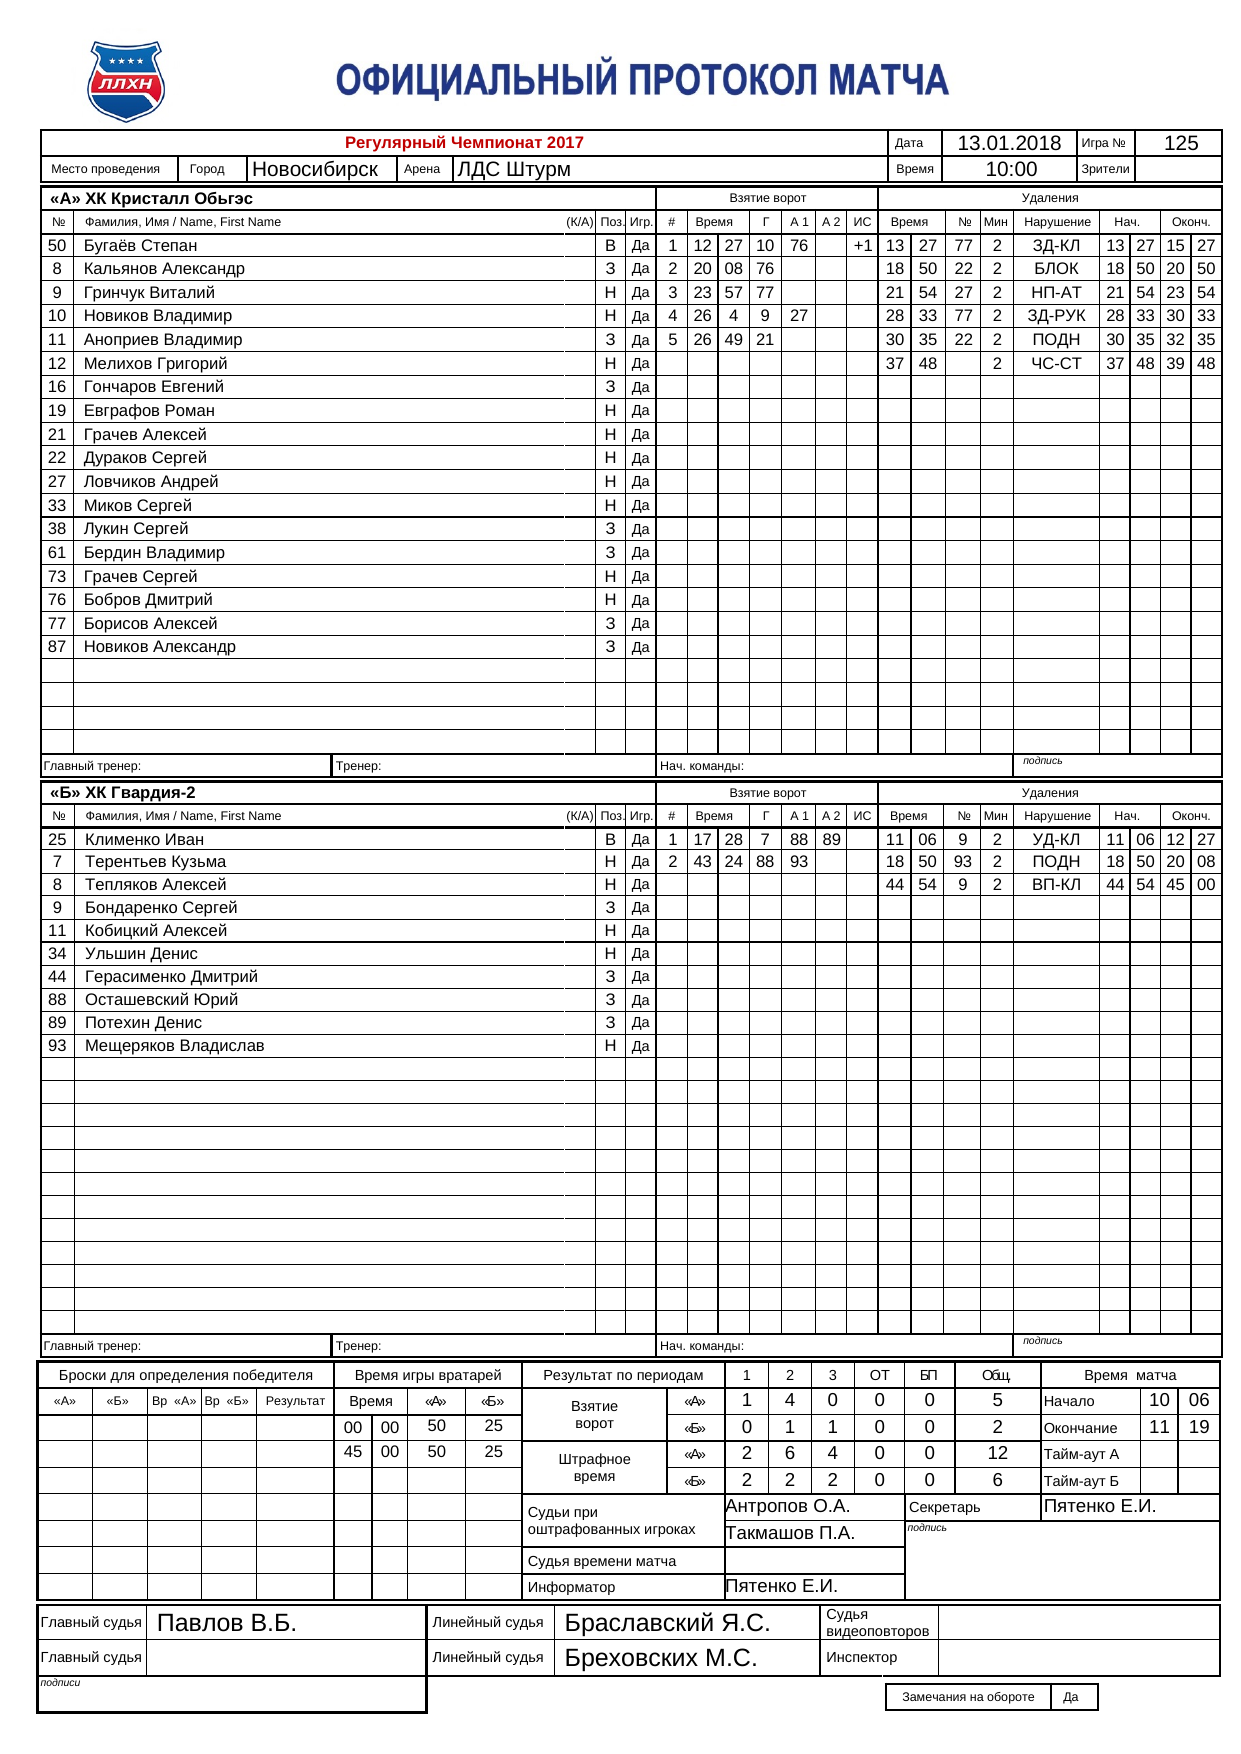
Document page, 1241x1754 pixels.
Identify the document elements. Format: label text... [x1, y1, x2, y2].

table_cell [981, 1265, 1013, 1287]
table_cell [750, 588, 781, 611]
table_cell [626, 730, 655, 753]
table_header Замечания на обороте [887, 1685, 1050, 1709]
table_cell Да [626, 896, 655, 918]
table_cell [912, 541, 945, 564]
table_cell Да [626, 328, 655, 351]
table_header Регулярный Чемпионат 2017 [42, 131, 887, 155]
table_cell [1161, 989, 1190, 1011]
table_cell [912, 1012, 943, 1033]
table_cell 76 [42, 588, 73, 611]
table_cell Да [626, 636, 655, 658]
table_cell 2 [769, 1468, 811, 1493]
table_cell [1100, 1265, 1129, 1287]
table_cell Оконч. [1161, 805, 1221, 826]
table_cell 2 [726, 1442, 768, 1467]
table_cell [1100, 707, 1129, 729]
table_cell 4 [719, 305, 749, 327]
table_cell [626, 1104, 655, 1126]
table_cell [879, 1173, 910, 1195]
table_cell 45 [335, 1441, 371, 1467]
table_cell [565, 683, 595, 706]
table_cell [1100, 423, 1129, 445]
table_cell [946, 636, 980, 658]
table_header Игра № [1078, 131, 1134, 155]
table_cell [847, 874, 877, 895]
table_cell [335, 1494, 371, 1520]
table_cell [912, 565, 945, 587]
table_cell [946, 446, 980, 469]
table_cell [42, 1311, 74, 1333]
table_cell 3 [657, 281, 687, 303]
table_cell [565, 920, 595, 941]
table_cell [657, 494, 687, 516]
table_header Удаления [879, 783, 1221, 803]
table_cell [719, 1311, 749, 1333]
table_header Время матча [1042, 1363, 1219, 1387]
table_cell [1014, 1058, 1099, 1079]
table_cell [626, 1288, 655, 1310]
table_cell 50 [1131, 257, 1160, 280]
table_cell [75, 1173, 564, 1195]
table_cell [1014, 1012, 1099, 1033]
table_cell [981, 1035, 1013, 1057]
table_cell [93, 1468, 147, 1493]
table_cell [202, 1494, 256, 1520]
table_cell [657, 1150, 687, 1172]
table_cell [847, 588, 877, 611]
table_cell Н [596, 565, 625, 587]
table_cell Игр. [626, 805, 655, 826]
table_cell [782, 1012, 815, 1033]
table_cell [1161, 470, 1190, 493]
table_cell [1192, 612, 1221, 634]
table_cell ЛДС Штурм [454, 157, 887, 181]
table_cell [816, 376, 846, 398]
table_cell [719, 376, 749, 398]
table_cell [750, 1081, 781, 1103]
table_cell [981, 1012, 1013, 1033]
table_cell [42, 683, 73, 706]
table_cell З [596, 257, 625, 280]
table_cell [688, 470, 717, 493]
table_cell [1192, 1265, 1221, 1287]
table_cell [782, 707, 815, 729]
table_cell [879, 989, 910, 1011]
table_cell [981, 896, 1013, 918]
table_cell [816, 1127, 846, 1149]
table_cell Зрители [1078, 157, 1134, 181]
table_cell Н [596, 920, 625, 941]
table_cell 8 [42, 874, 74, 895]
table_cell [879, 1012, 910, 1033]
table_cell [847, 966, 877, 987]
table_cell [42, 659, 73, 682]
table_cell Тайм-аут А [1042, 1441, 1140, 1467]
table_cell [1014, 1265, 1099, 1287]
table_cell Поз. [596, 211, 625, 233]
table_cell 38 [42, 518, 73, 540]
table_cell [257, 1547, 333, 1573]
table_cell 2 [981, 257, 1013, 280]
picture [5, 28, 1179, 129]
table_cell [750, 943, 781, 964]
table_cell [847, 352, 877, 374]
table_cell [1131, 565, 1160, 587]
table_cell Да [626, 989, 655, 1011]
table_cell [1192, 423, 1221, 445]
table_cell [719, 1058, 749, 1079]
table_cell [847, 1058, 877, 1079]
table_cell Пятенко Е.И. [1042, 1495, 1219, 1520]
table_cell [719, 874, 749, 895]
table_cell 0 [855, 1415, 904, 1440]
table_cell 9 [42, 281, 73, 303]
table_cell [688, 1150, 717, 1172]
table_cell [688, 730, 717, 753]
table_cell 49 [719, 328, 749, 351]
table_cell [1014, 1104, 1099, 1126]
table_cell [719, 1012, 749, 1033]
table_cell 5 [956, 1389, 1040, 1413]
table_cell [1192, 659, 1221, 682]
table_cell [688, 1288, 717, 1310]
table_cell [1192, 1081, 1221, 1103]
table_cell [1100, 1288, 1129, 1310]
table_cell [1099, 1682, 1220, 1711]
table_cell [879, 423, 910, 445]
table_cell [719, 659, 749, 682]
table_cell [879, 966, 910, 987]
table_cell [981, 1058, 1013, 1079]
table_cell [750, 730, 781, 753]
table_cell [42, 1081, 74, 1103]
table_cell Терентьев Кузьма [75, 850, 564, 872]
table_cell 27 [1192, 829, 1221, 849]
table_cell [1192, 1127, 1221, 1149]
table_cell [42, 707, 73, 729]
table_cell [657, 1288, 687, 1310]
table_cell [750, 352, 781, 374]
table_cell [565, 1219, 595, 1241]
table_cell [1161, 707, 1190, 729]
table_cell [944, 1196, 980, 1218]
table_cell [750, 1012, 781, 1033]
table_cell 11 [42, 920, 74, 941]
table_cell [466, 1521, 521, 1546]
table_cell [750, 1311, 781, 1333]
table_cell 76 [782, 235, 815, 256]
table_cell 88 [42, 989, 74, 1011]
table_cell [93, 1441, 147, 1467]
table_cell [657, 683, 687, 706]
table_cell «Б » [466, 1389, 521, 1413]
table_cell [750, 896, 781, 918]
table_cell [148, 1521, 201, 1546]
table_cell [879, 1058, 910, 1079]
table_cell [565, 376, 595, 398]
table_cell 28 [1100, 305, 1129, 327]
table_cell [39, 1468, 92, 1493]
table_cell Нарушение [1014, 805, 1099, 826]
table_cell [1131, 920, 1160, 941]
table_cell [981, 518, 1013, 540]
table_cell [202, 1441, 256, 1467]
table_cell [1161, 612, 1190, 634]
table_cell [750, 1035, 781, 1057]
table_cell 2 [981, 305, 1013, 327]
table_cell [565, 1127, 595, 1149]
table_cell 35 [912, 328, 945, 351]
table_cell [75, 1311, 564, 1333]
table_cell 0 [855, 1442, 904, 1467]
table_cell [946, 612, 980, 634]
table_cell [688, 943, 717, 964]
table_cell [565, 1288, 595, 1310]
table_cell [1192, 1104, 1221, 1126]
table_cell Мин [981, 805, 1013, 826]
table_cell 24 [719, 850, 749, 872]
table_cell подписи [39, 1677, 425, 1711]
table_cell [946, 730, 980, 753]
table_cell [883, 1677, 1220, 1681]
table_cell [782, 470, 815, 493]
table_cell [1100, 470, 1129, 493]
table_cell [816, 1173, 846, 1195]
table_cell [565, 636, 595, 658]
table_cell [879, 683, 910, 706]
table_cell [912, 636, 945, 658]
table_cell [782, 1173, 815, 1195]
table_cell 6 [956, 1468, 1040, 1493]
table_cell подпись [1014, 755, 1221, 776]
table_cell Дураков Сергей [74, 446, 564, 469]
table_cell Вр «А» [148, 1389, 201, 1413]
table_cell [1100, 966, 1129, 987]
table_cell [202, 1521, 256, 1546]
table_cell [1192, 1012, 1221, 1033]
table_cell [750, 683, 781, 706]
table_cell Н [596, 399, 625, 422]
table_cell [847, 683, 877, 706]
table_cell Тренер: [333, 1335, 655, 1356]
table_cell 00 [373, 1441, 407, 1467]
table_cell [1014, 707, 1099, 729]
table_cell [335, 1468, 371, 1493]
table_cell [1014, 541, 1099, 564]
table_cell [879, 707, 910, 729]
table_cell 15 [1161, 235, 1190, 256]
table_cell [879, 446, 910, 469]
table_cell [719, 989, 749, 1011]
table_cell [879, 1311, 910, 1333]
table_cell ЗД-РУК [1014, 305, 1099, 327]
table_cell Да [626, 920, 655, 941]
table_cell 0 [855, 1389, 904, 1413]
table_cell [879, 588, 910, 611]
table_cell [42, 1196, 74, 1218]
table_cell [981, 730, 1013, 753]
table_cell 76 [750, 257, 781, 280]
table_cell [1100, 1219, 1129, 1241]
table_cell [981, 966, 1013, 987]
table_header ОТ [855, 1363, 904, 1387]
table_cell Евграфов Роман [74, 399, 564, 422]
table_cell [565, 257, 595, 280]
table_cell [1100, 376, 1129, 398]
table_cell [1161, 1173, 1190, 1195]
table_cell [1192, 565, 1221, 587]
table_cell [750, 518, 781, 540]
table_cell [596, 659, 625, 682]
table_cell [1192, 896, 1221, 918]
table_cell # [657, 211, 687, 233]
table_cell [782, 399, 815, 422]
table_cell ПОДН [1014, 850, 1099, 872]
table_cell [719, 352, 749, 374]
table_cell 1 [726, 1389, 768, 1413]
table_cell [1014, 1081, 1099, 1103]
table_cell [688, 683, 717, 706]
table_cell 50 [1131, 850, 1160, 872]
table_cell [879, 920, 910, 941]
table_cell [1192, 376, 1221, 398]
table_header Удаления [879, 188, 1221, 209]
table_cell [565, 399, 595, 422]
table_cell [879, 541, 910, 564]
table_cell [944, 1012, 980, 1033]
table_cell [1131, 1035, 1160, 1057]
table_cell [719, 1081, 749, 1103]
table_cell 20 [1161, 850, 1190, 872]
table_cell 7 [42, 850, 74, 872]
table_cell [1192, 446, 1221, 469]
table_cell [1100, 399, 1129, 422]
table_cell [944, 896, 980, 918]
table_header «Б» ХК Гвардия-2 [42, 783, 655, 803]
table_cell [847, 328, 877, 351]
table_cell [847, 518, 877, 540]
table_cell Н [596, 281, 625, 303]
table_cell [466, 1547, 521, 1573]
table_cell [1192, 1035, 1221, 1057]
table_cell [981, 446, 1013, 469]
table_cell [847, 707, 877, 729]
table_cell 44 [42, 966, 74, 987]
table_cell НП-АТ [1014, 281, 1099, 303]
table_cell [847, 376, 877, 398]
table_cell [1161, 636, 1190, 658]
table_cell [912, 399, 945, 422]
table_cell [1161, 730, 1190, 753]
table_cell [1014, 1035, 1099, 1057]
table_cell Фамилия, Имя / Name, First Name [74, 211, 565, 233]
table_cell Бобров Дмитрий [74, 588, 564, 611]
table_cell [565, 612, 595, 634]
table_cell [719, 1104, 749, 1126]
table_cell Н [596, 470, 625, 493]
table_cell [1131, 1242, 1160, 1264]
table_cell [1014, 399, 1099, 422]
table_cell [847, 1012, 877, 1033]
table_cell [981, 423, 1013, 445]
table_cell 20 [688, 257, 717, 280]
table_cell 27 [912, 235, 945, 256]
table_cell [981, 612, 1013, 634]
table_cell Линейный судья [428, 1606, 554, 1639]
table_cell [596, 683, 625, 706]
table_cell 89 [816, 829, 846, 849]
table_cell [688, 707, 717, 729]
table_cell [75, 1104, 564, 1126]
table_cell З [596, 636, 625, 658]
table_cell Информатор [523, 1575, 724, 1599]
table_cell 12 [42, 352, 73, 374]
table_cell 9 [750, 305, 781, 327]
table_cell [657, 1173, 687, 1195]
table_cell [1192, 1058, 1221, 1079]
table_cell [657, 470, 687, 493]
table_cell ИС [847, 211, 877, 233]
table_cell [42, 1104, 74, 1126]
table_cell [1161, 659, 1190, 682]
table_cell [1131, 1288, 1160, 1310]
table_cell [847, 565, 877, 587]
table_cell Гринчук Виталий [74, 281, 564, 303]
table_cell [946, 494, 980, 516]
table_cell [75, 1196, 564, 1218]
table_cell З [596, 966, 625, 987]
table_cell [816, 494, 846, 516]
table_cell 27 [42, 470, 73, 493]
table_cell [42, 730, 73, 753]
table_cell 08 [1192, 850, 1221, 872]
table_cell [939, 1640, 1219, 1675]
table_cell [1131, 588, 1160, 611]
table_cell 33 [1131, 305, 1160, 327]
table_cell [1131, 470, 1160, 493]
table_cell [1131, 1196, 1160, 1218]
table_cell 9 [42, 896, 74, 918]
table_cell 2 [657, 257, 687, 280]
table_cell А 2 [816, 211, 846, 233]
table_cell БЛОК [1014, 257, 1099, 280]
table_cell [75, 1058, 564, 1079]
table_cell [688, 874, 717, 895]
table_cell [750, 659, 781, 682]
table_cell [1131, 896, 1160, 918]
table_cell [1131, 943, 1160, 964]
table_cell [782, 989, 815, 1011]
table_cell [981, 1288, 1013, 1310]
table_cell [596, 707, 625, 729]
table_cell Пятенко Е.И. [726, 1575, 904, 1599]
table_cell 10:00 [943, 157, 1076, 181]
table_cell [981, 399, 1013, 422]
table_cell [912, 1081, 943, 1103]
table_cell [42, 1058, 74, 1079]
table_cell [148, 1441, 201, 1467]
table_cell 27 [1192, 235, 1221, 256]
table_cell Н [596, 1035, 625, 1057]
table_cell [565, 989, 595, 1011]
table_cell [1100, 1035, 1129, 1057]
table_cell [750, 1104, 781, 1126]
table_cell 50 [42, 235, 73, 256]
table_cell [688, 1104, 717, 1126]
table_cell [657, 966, 687, 987]
table_cell 1 [769, 1415, 811, 1440]
table_cell [816, 683, 846, 706]
table_cell Бондаренко Сергей [75, 896, 564, 918]
table_cell Браславский Я.С. [555, 1606, 819, 1639]
table_cell 22 [946, 257, 980, 280]
table_cell [1014, 446, 1099, 469]
table_cell [879, 1104, 910, 1126]
table_cell [879, 1127, 910, 1149]
table_cell [565, 874, 595, 895]
table_cell Аноприев Владимир [74, 328, 564, 351]
table_cell [981, 1127, 1013, 1149]
table_cell [1131, 1058, 1160, 1079]
table_cell [596, 730, 625, 753]
table_cell [981, 494, 1013, 516]
table_cell [657, 612, 687, 634]
table_cell [1179, 1441, 1219, 1467]
table_cell [750, 989, 781, 1011]
table_cell [981, 541, 1013, 564]
table_cell [565, 1035, 595, 1057]
table_cell [565, 494, 595, 516]
table_cell [1014, 588, 1099, 611]
table_cell [626, 1265, 655, 1287]
table_cell 12 [956, 1442, 1040, 1467]
table_cell [373, 1547, 407, 1573]
table_cell 61 [42, 541, 73, 564]
table_cell [981, 1150, 1013, 1172]
table_cell [816, 966, 846, 987]
table_cell [782, 1081, 815, 1103]
table_cell [1100, 565, 1129, 587]
table_cell [1100, 1127, 1129, 1149]
table_cell 19 [1179, 1415, 1219, 1440]
table_cell [719, 541, 749, 564]
table_cell [1131, 1104, 1160, 1126]
table_cell [688, 612, 717, 634]
table_cell Нач. команды: [657, 1335, 1012, 1356]
table_cell [912, 470, 945, 493]
table_cell [719, 966, 749, 987]
table_cell [981, 1242, 1013, 1264]
table_cell [1100, 989, 1129, 1011]
table_cell 30 [1161, 305, 1190, 327]
table_cell [847, 470, 877, 493]
table_cell [1014, 659, 1099, 682]
table_cell 21 [750, 328, 781, 351]
table_cell [1100, 659, 1129, 682]
table_cell [719, 446, 749, 469]
table_cell [688, 1035, 717, 1057]
table_cell 26 [688, 305, 717, 327]
table_cell 30 [879, 328, 910, 351]
table_cell [1131, 1012, 1160, 1033]
table_cell [626, 1173, 655, 1195]
table_cell 87 [42, 636, 73, 658]
table_cell [202, 1574, 256, 1599]
table_cell [408, 1468, 465, 1493]
table_cell [75, 1242, 564, 1264]
table_cell [847, 1242, 877, 1264]
table_cell [1014, 1173, 1099, 1195]
table_cell 34 [42, 943, 74, 964]
table_cell [816, 1035, 846, 1057]
table_cell [1192, 494, 1221, 516]
table_cell [596, 1173, 625, 1195]
table_cell [847, 1127, 877, 1149]
table_cell «А» [39, 1389, 92, 1413]
table_cell [981, 683, 1013, 706]
table_cell Миков Сергей [74, 494, 564, 516]
table_cell 30 [1100, 328, 1129, 351]
table_cell [1161, 1219, 1190, 1241]
table_cell [981, 565, 1013, 587]
table_cell [688, 920, 717, 941]
table_cell [1161, 423, 1190, 445]
table_cell [879, 1150, 910, 1172]
table_cell 0 [905, 1442, 954, 1467]
table_cell [782, 1127, 815, 1149]
table_cell [565, 1311, 595, 1333]
table_cell [1192, 707, 1221, 729]
table_cell [912, 943, 943, 964]
table_header Время игры вратарей [335, 1363, 521, 1387]
table_cell [847, 1081, 877, 1103]
table_cell [1141, 1441, 1177, 1467]
table_cell 25 [466, 1441, 521, 1467]
table_cell [912, 896, 943, 918]
table_cell Фамилия, Имя / Name, First Name [75, 805, 565, 826]
table_cell № [946, 211, 980, 233]
table_cell 2 [956, 1415, 1040, 1440]
table_cell 2 [812, 1468, 854, 1493]
table_cell [1014, 494, 1099, 516]
table_cell [657, 989, 687, 1011]
table_cell 35 [1192, 328, 1221, 351]
table_cell [816, 874, 846, 895]
table_cell [816, 588, 846, 611]
table_cell Гончаров Евгений [74, 376, 564, 398]
table_cell [688, 541, 717, 564]
table_cell [565, 446, 595, 469]
table_cell Начало [1042, 1389, 1140, 1413]
table_cell [912, 1058, 943, 1079]
table_cell [75, 1265, 564, 1287]
table_cell 2 [726, 1468, 768, 1493]
table_cell [719, 1288, 749, 1310]
table_cell [688, 1265, 717, 1287]
table_cell [816, 1081, 846, 1103]
table_cell № [42, 211, 73, 233]
table_cell Да [626, 352, 655, 374]
table_cell [93, 1574, 147, 1599]
table_cell «А» [408, 1389, 465, 1413]
table_cell [688, 636, 717, 658]
table_cell [1192, 399, 1221, 422]
table_cell [626, 1219, 655, 1241]
table_cell [879, 1265, 910, 1287]
table_cell [148, 1574, 201, 1599]
table_cell [1192, 541, 1221, 564]
table_cell [816, 612, 846, 634]
table_cell Нач. [1100, 211, 1160, 233]
table_cell 22 [946, 328, 980, 351]
table_cell 2 [657, 850, 687, 872]
table_cell [719, 1150, 749, 1172]
table_cell 54 [1192, 281, 1221, 303]
table_cell [912, 494, 945, 516]
table_cell 06 [912, 829, 943, 849]
table_cell [1141, 1468, 1177, 1493]
table_cell [944, 989, 980, 1011]
table_cell [816, 305, 846, 327]
table_cell [939, 1606, 1219, 1639]
table_cell [1131, 636, 1160, 658]
table_cell Павлов В.Б. [147, 1606, 425, 1639]
table_cell Судья видеоповторов [821, 1606, 938, 1639]
table_cell [879, 494, 910, 516]
table_cell [42, 1173, 74, 1195]
table_cell [565, 588, 595, 611]
table_cell Да [626, 399, 655, 422]
table_cell [782, 281, 815, 303]
table_cell 77 [946, 235, 980, 256]
table_cell [981, 1173, 1013, 1195]
table_cell [912, 730, 945, 753]
table_cell [626, 1081, 655, 1103]
table_cell ВП-КЛ [1014, 874, 1099, 895]
table_cell 2 [981, 850, 1013, 872]
table_cell [912, 989, 943, 1011]
table_cell 00 [1192, 874, 1221, 895]
table_cell [657, 1219, 687, 1241]
table_cell [688, 1173, 717, 1195]
table_cell [847, 541, 877, 564]
table_cell [657, 518, 687, 540]
table_cell [1100, 730, 1129, 753]
table_cell [657, 1311, 687, 1333]
table_cell [719, 636, 749, 658]
table_cell Да [626, 305, 655, 327]
table_cell [626, 1311, 655, 1333]
table_cell 8 [42, 257, 73, 280]
table_cell 00 [373, 1416, 407, 1440]
table_cell 19 [42, 399, 73, 422]
table_cell Время [879, 805, 943, 826]
table_cell 73 [42, 565, 73, 587]
table_cell [719, 730, 749, 753]
table_cell [782, 257, 815, 280]
table_cell [879, 730, 910, 753]
table_cell Результат [257, 1389, 333, 1413]
table_cell [981, 1196, 1013, 1218]
table_cell Герасименко Дмитрий [75, 966, 564, 987]
table_cell [847, 829, 877, 849]
table_cell [879, 1288, 910, 1310]
table_cell З [596, 989, 625, 1011]
table_cell [257, 1416, 333, 1440]
table_cell 2 [981, 352, 1013, 374]
table_cell [657, 565, 687, 587]
table_cell [981, 1104, 1013, 1126]
table_cell [1131, 1081, 1160, 1103]
table_cell [1014, 423, 1099, 445]
table_cell [816, 850, 846, 872]
table_cell [565, 829, 595, 849]
table_cell [75, 1081, 564, 1103]
table_cell 5 [657, 328, 687, 351]
table_header Дата [889, 131, 941, 155]
table_cell Грачев Алексей [74, 423, 564, 445]
table_cell Бердин Владимир [74, 541, 564, 564]
table_cell [688, 1058, 717, 1079]
table_cell [719, 1242, 749, 1264]
table_cell [688, 1127, 717, 1149]
table_cell [912, 1265, 943, 1287]
table_cell [688, 966, 717, 987]
table_cell [816, 896, 846, 918]
table_cell [847, 1173, 877, 1195]
table_cell [466, 1468, 521, 1493]
table_cell [93, 1547, 147, 1573]
table_cell [782, 730, 815, 753]
table_cell [750, 494, 781, 516]
table_cell [1100, 943, 1129, 964]
table_cell [1131, 1127, 1160, 1149]
table_cell [750, 874, 781, 895]
table_cell [847, 1311, 877, 1333]
table_cell [1014, 1196, 1099, 1218]
table_cell [847, 850, 877, 872]
table_cell [565, 659, 595, 682]
table_cell [719, 683, 749, 706]
table_cell [981, 659, 1013, 682]
table_cell [75, 1150, 564, 1172]
table_header Взятие ворот [657, 783, 877, 803]
table_cell [750, 399, 781, 422]
table_cell [1014, 989, 1099, 1011]
table_cell [596, 1081, 625, 1103]
table_cell [657, 541, 687, 564]
table_cell [816, 565, 846, 587]
table_cell [1131, 966, 1160, 987]
table_cell [912, 612, 945, 634]
table_cell [750, 636, 781, 658]
table_cell Взятие ворот [523, 1389, 666, 1440]
table_cell [1014, 1242, 1099, 1264]
table_cell Новиков Владимир [74, 305, 564, 327]
table_cell 2 [981, 328, 1013, 351]
table_cell [202, 1468, 256, 1493]
table_cell [750, 1265, 781, 1287]
table_cell [816, 399, 846, 422]
table_cell [93, 1494, 147, 1520]
table_cell [782, 636, 815, 658]
table_cell [782, 1150, 815, 1172]
table_cell [981, 920, 1013, 941]
table_cell [847, 1196, 877, 1218]
table_cell [596, 1058, 625, 1079]
table_cell [946, 683, 980, 706]
table_cell [1131, 1150, 1160, 1172]
table_cell [1131, 1219, 1160, 1241]
table_cell [719, 1265, 749, 1287]
table_cell [148, 1547, 201, 1573]
table_cell Да [626, 588, 655, 611]
table_cell Г [750, 211, 781, 233]
table_cell 10 [1141, 1389, 1177, 1413]
table_cell [39, 1441, 92, 1467]
table_cell Н [596, 850, 625, 872]
table_cell [565, 305, 595, 327]
table_cell [847, 1219, 877, 1241]
table_cell [944, 1173, 980, 1195]
table_cell Судья времени матча [523, 1548, 724, 1573]
table_header 2 [769, 1363, 811, 1387]
table_cell [782, 446, 815, 469]
table_cell Мещеряков Владислав [75, 1035, 564, 1057]
table_cell 54 [1131, 281, 1160, 303]
table_cell [1192, 966, 1221, 987]
table_cell [1192, 683, 1221, 706]
table_cell [719, 494, 749, 516]
table_cell Н [596, 874, 625, 895]
table_cell [1192, 1311, 1221, 1333]
table_cell [750, 470, 781, 493]
table_cell [565, 850, 595, 872]
table_cell Главный судья [39, 1606, 146, 1639]
table_cell «Б» [668, 1415, 724, 1440]
table_cell [816, 1288, 846, 1310]
table_cell [1014, 920, 1099, 941]
table_cell [688, 518, 717, 540]
table_cell Потехин Денис [75, 1012, 564, 1033]
table_cell [944, 1104, 980, 1126]
table_cell [944, 1242, 980, 1264]
table_cell [148, 1494, 201, 1520]
table_cell [782, 612, 815, 634]
table_cell [1014, 518, 1099, 540]
table_cell [1014, 1311, 1099, 1333]
table_cell [1161, 683, 1190, 706]
table_cell [946, 423, 980, 445]
table_cell [1192, 1288, 1221, 1310]
table_cell 37 [879, 352, 910, 374]
table_cell [750, 1288, 781, 1310]
table_cell 0 [905, 1389, 954, 1413]
table_cell [565, 1196, 595, 1218]
table_cell 48 [912, 352, 945, 374]
table_cell [816, 328, 846, 351]
table_cell Бугаёв Степан [74, 235, 564, 256]
table_cell [688, 896, 717, 918]
table_cell [847, 612, 877, 634]
table_cell Время [879, 211, 945, 233]
table_cell [1100, 446, 1129, 469]
table_cell [719, 920, 749, 941]
table_cell Город [179, 157, 246, 181]
table_cell [847, 730, 877, 753]
table_cell Да [626, 829, 655, 849]
table_cell [816, 423, 846, 445]
table_cell [981, 470, 1013, 493]
table_cell Да [626, 235, 655, 256]
table_cell [688, 989, 717, 1011]
table_cell [565, 281, 595, 303]
table_cell [750, 707, 781, 729]
table_cell 28 [879, 305, 910, 327]
table_cell [93, 1521, 147, 1546]
table_cell [981, 1311, 1013, 1333]
table_cell [816, 235, 846, 256]
table_cell [912, 920, 943, 941]
table_cell 50 [912, 850, 943, 872]
table_cell [946, 565, 980, 587]
table_cell [626, 1196, 655, 1218]
table_cell [782, 423, 815, 445]
table_cell [1014, 966, 1099, 987]
table_cell ПОДН [1014, 328, 1099, 351]
table_cell 93 [944, 850, 980, 872]
table_cell [847, 1265, 877, 1287]
table_cell [750, 1173, 781, 1195]
table_cell [565, 1173, 595, 1195]
table_cell [912, 423, 945, 445]
table_cell [719, 1196, 749, 1218]
table_cell 18 [879, 850, 910, 872]
table_cell Новиков Александр [74, 636, 564, 658]
table_cell [719, 612, 749, 634]
table_cell 88 [750, 850, 781, 872]
table_cell [657, 588, 687, 611]
table_cell [657, 1196, 687, 1218]
table_cell [1161, 1311, 1190, 1333]
table_cell [1192, 730, 1221, 753]
table_cell [981, 636, 1013, 658]
table_cell [74, 730, 564, 753]
table_cell [750, 1127, 781, 1149]
table_cell 9 [944, 874, 980, 895]
table_cell [1014, 1127, 1099, 1149]
table_cell Судьи при оштрафованных игроках [523, 1495, 724, 1546]
table_cell [688, 446, 717, 469]
table_cell З [596, 328, 625, 351]
table_cell «А» [668, 1442, 724, 1467]
table_cell [657, 659, 687, 682]
table_cell Нарушение [1014, 211, 1099, 233]
table_cell Игр. [626, 211, 655, 233]
table_cell [565, 328, 595, 351]
table_cell [847, 920, 877, 941]
table_cell 2 [981, 235, 1013, 256]
table_cell Борисов Алексей [74, 612, 564, 634]
table_cell [782, 659, 815, 682]
table_cell 4 [657, 305, 687, 327]
table_cell [1014, 683, 1099, 706]
table_cell «Б» [668, 1468, 724, 1493]
table_cell [565, 966, 595, 987]
table_cell [879, 1196, 910, 1218]
table_cell [42, 1265, 74, 1287]
table_cell 50 [408, 1416, 465, 1440]
table_cell [750, 1150, 781, 1172]
table_cell З [596, 376, 625, 398]
table_cell [1100, 636, 1129, 658]
table_cell # [657, 805, 687, 826]
table_cell [750, 1242, 781, 1264]
table_cell [657, 874, 687, 895]
table_cell 13 [1100, 235, 1129, 256]
table_cell [782, 966, 815, 987]
table_cell [596, 1219, 625, 1241]
table_cell [782, 1219, 815, 1241]
table_cell [1192, 1196, 1221, 1218]
table_cell [1192, 1219, 1221, 1241]
table_cell [1131, 1311, 1160, 1333]
table_cell [657, 399, 687, 422]
table_cell Да [626, 1035, 655, 1057]
table_cell [912, 1311, 943, 1333]
table_cell [1161, 1104, 1190, 1126]
table_cell [912, 1127, 943, 1149]
table_cell [944, 1081, 980, 1103]
table_cell «Б» [93, 1389, 147, 1413]
table_cell [782, 494, 815, 516]
table_cell [596, 1288, 625, 1310]
table_cell Ульшин Денис [75, 943, 564, 964]
table_cell [782, 1035, 815, 1057]
table_cell 08 [719, 257, 749, 280]
table_cell [1131, 423, 1160, 445]
table_cell [912, 518, 945, 540]
table_cell [148, 1416, 201, 1440]
table_cell 25 [42, 829, 74, 849]
table_cell [782, 943, 815, 964]
table_cell [1100, 494, 1129, 516]
table_cell Вр «Б» [202, 1389, 256, 1413]
table_cell [1161, 541, 1190, 564]
table_cell [847, 423, 877, 445]
table_cell Да [626, 257, 655, 280]
table_cell [981, 1219, 1013, 1241]
table_cell 57 [719, 281, 749, 303]
table_cell [847, 896, 877, 918]
table_cell [816, 281, 846, 303]
table_cell [879, 612, 910, 634]
table_cell Кобицкий Алексей [75, 920, 564, 941]
table_cell [944, 1150, 980, 1172]
table_cell [1192, 518, 1221, 540]
table_cell [373, 1574, 407, 1599]
table_cell [596, 1311, 625, 1333]
table_cell [847, 399, 877, 422]
table_cell [1100, 1150, 1129, 1172]
table_cell [719, 943, 749, 964]
table_cell 93 [782, 850, 815, 872]
table_cell [879, 376, 910, 398]
table_cell [1100, 612, 1129, 634]
table_cell [944, 1035, 980, 1057]
table_cell [782, 518, 815, 540]
table_cell Мин [981, 211, 1013, 233]
table_cell 48 [1131, 352, 1160, 374]
table_cell 10 [750, 235, 781, 256]
table_cell Нач. [1100, 805, 1160, 826]
table_cell [1161, 1012, 1190, 1033]
table_cell [726, 1548, 904, 1573]
table_cell [946, 588, 980, 611]
table_cell [1161, 943, 1190, 964]
table_cell [74, 659, 564, 682]
table_cell [944, 1219, 980, 1241]
table_cell [912, 1104, 943, 1126]
table_cell [74, 707, 564, 729]
table_cell 2 [981, 829, 1013, 849]
table_cell 45 [1161, 874, 1190, 895]
table_cell [946, 399, 980, 422]
table_cell [148, 1468, 201, 1493]
table_cell Да [626, 850, 655, 872]
table_cell [782, 683, 815, 706]
table_cell 1 [657, 235, 687, 256]
table_cell [981, 376, 1013, 398]
table_cell [847, 943, 877, 964]
table_cell Нач. команды: [657, 755, 1012, 776]
table_cell [750, 446, 781, 469]
table_cell Г [750, 805, 781, 826]
table_cell [626, 1127, 655, 1149]
table_cell [257, 1574, 333, 1599]
table_cell Время [335, 1389, 407, 1413]
table_cell Да [626, 423, 655, 445]
table_cell Кальянов Александр [74, 257, 564, 280]
table_cell [688, 1311, 717, 1333]
table_cell [565, 896, 595, 918]
table_cell [657, 1012, 687, 1033]
table_cell [816, 257, 846, 280]
table_cell [657, 376, 687, 398]
table_cell [1100, 1311, 1129, 1333]
table_cell А 1 [782, 211, 815, 233]
table_cell [816, 1311, 846, 1333]
table_cell [879, 518, 910, 540]
table_cell [565, 565, 595, 587]
table_cell [626, 1150, 655, 1172]
table_cell 00 [335, 1416, 371, 1440]
table_cell [1161, 518, 1190, 540]
table_cell 33 [1192, 305, 1221, 327]
table_cell [981, 1081, 1013, 1103]
table_cell Антропов О.А. [726, 1495, 904, 1520]
table_cell [847, 1035, 877, 1057]
table_cell [946, 659, 980, 682]
table_cell Главный тренер: [42, 1335, 330, 1356]
table_cell [981, 707, 1013, 729]
table_cell 21 [879, 281, 910, 303]
table_cell Такмашов П.А. [726, 1521, 904, 1546]
table_cell [981, 943, 1013, 964]
table_cell Да [626, 943, 655, 964]
table_cell [257, 1521, 333, 1546]
table_cell [147, 1640, 425, 1675]
table_cell [719, 1219, 749, 1241]
table_cell [750, 565, 781, 587]
table_cell [688, 659, 717, 682]
table_cell [816, 446, 846, 469]
table_cell [408, 1521, 465, 1546]
table_cell [816, 943, 846, 964]
table_cell 54 [912, 874, 943, 895]
table_cell [39, 1574, 92, 1599]
table_cell Лукин Сергей [74, 518, 564, 540]
table_cell [1192, 588, 1221, 611]
table_cell 7 [750, 829, 781, 849]
table_cell [719, 470, 749, 493]
table_cell [879, 1081, 910, 1103]
table_cell Н [596, 446, 625, 469]
table_cell [944, 1058, 980, 1079]
table_cell [946, 352, 980, 374]
table_cell 93 [42, 1035, 74, 1057]
table_cell 27 [719, 235, 749, 256]
table_cell [719, 1035, 749, 1057]
table_cell [946, 376, 980, 398]
table_cell [816, 636, 846, 658]
table_cell [1192, 989, 1221, 1011]
table_cell [74, 683, 564, 706]
table_cell [335, 1574, 371, 1599]
table_cell [1161, 588, 1190, 611]
table_cell [39, 1494, 92, 1520]
table_cell [657, 730, 687, 753]
table_cell [1014, 943, 1099, 964]
table_cell [816, 1196, 846, 1218]
table_cell [596, 1265, 625, 1287]
table_cell [782, 588, 815, 611]
table_cell 0 [726, 1415, 768, 1440]
table_cell [816, 989, 846, 1011]
table_cell 33 [912, 305, 945, 327]
table_cell [1131, 376, 1160, 398]
table_cell Главный тренер: [42, 755, 330, 776]
table_cell [257, 1494, 333, 1520]
table_cell Да [626, 470, 655, 493]
table_cell [1192, 1150, 1221, 1172]
table_cell [688, 1012, 717, 1033]
table_cell [1131, 730, 1160, 753]
table_cell 12 [1161, 829, 1190, 849]
table_cell [1179, 1468, 1219, 1493]
table_cell Грачев Сергей [74, 565, 564, 587]
table_cell [750, 612, 781, 634]
table_cell 54 [912, 281, 945, 303]
table_cell Тайм-аут Б [1042, 1468, 1140, 1493]
table_cell [1014, 896, 1099, 918]
table_cell [626, 1058, 655, 1079]
table_cell [1131, 989, 1160, 1011]
table_cell [879, 636, 910, 658]
table_cell 77 [42, 612, 73, 634]
table_cell Место проведения [42, 157, 177, 181]
table_cell [816, 1150, 846, 1172]
table_cell [782, 565, 815, 587]
table_cell [42, 1127, 74, 1149]
table_cell [719, 423, 749, 445]
table_cell [1100, 1242, 1129, 1264]
table_cell [1161, 565, 1190, 587]
table_cell 2 [981, 281, 1013, 303]
table_cell [816, 707, 846, 729]
table_cell ЗД-КЛ [1014, 235, 1099, 256]
table_cell [944, 1311, 980, 1333]
table_cell [202, 1416, 256, 1440]
table_cell [657, 920, 687, 941]
table_cell [1100, 1081, 1129, 1103]
table_cell [1014, 1219, 1099, 1241]
table_cell [1131, 683, 1160, 706]
table_cell Линейный судья [428, 1640, 554, 1675]
table_cell 50 [408, 1441, 465, 1467]
table_cell 0 [905, 1415, 954, 1440]
table_cell 9 [944, 829, 980, 849]
table_cell Да [626, 494, 655, 516]
table_header Да [1052, 1685, 1097, 1709]
table_cell [944, 1127, 980, 1149]
table_header Броски для определения победителя [39, 1363, 333, 1387]
table_cell [1014, 470, 1099, 493]
table_cell [626, 707, 655, 729]
table_cell [202, 1547, 256, 1573]
table_cell [657, 636, 687, 658]
table_cell [879, 1035, 910, 1057]
table_cell [565, 352, 595, 374]
table_cell 0 [905, 1468, 954, 1493]
table_cell [657, 446, 687, 469]
table_cell [657, 352, 687, 374]
table_cell [657, 1127, 687, 1149]
table_cell В [596, 235, 625, 256]
table_cell [912, 588, 945, 611]
table_cell [1014, 636, 1099, 658]
table_cell [657, 1265, 687, 1287]
table_cell [408, 1574, 465, 1599]
table_cell [879, 470, 910, 493]
table_cell Окончание [1042, 1415, 1140, 1440]
table_cell [565, 423, 595, 445]
table_cell № [42, 805, 74, 826]
table_cell З [596, 1012, 625, 1033]
table_cell [912, 1196, 943, 1218]
table_cell [1136, 157, 1221, 181]
table_cell [1131, 659, 1160, 682]
table_cell [1131, 446, 1160, 469]
table_cell [750, 1058, 781, 1079]
table_cell [657, 423, 687, 445]
table_cell Время [688, 805, 749, 826]
table_cell 11 [879, 829, 910, 849]
table_cell [879, 1219, 910, 1241]
table_cell № [944, 805, 980, 826]
table_cell [912, 1035, 943, 1057]
table_cell 33 [42, 494, 73, 516]
table_cell [719, 518, 749, 540]
table_cell 27 [946, 281, 980, 303]
table_cell [912, 1173, 943, 1195]
table_cell Осташевский Юрий [75, 989, 564, 1011]
table_cell [335, 1547, 371, 1573]
table_cell Да [626, 1012, 655, 1033]
table_cell [816, 1242, 846, 1264]
table_cell [1014, 376, 1099, 398]
table_cell [847, 305, 877, 327]
table_header 125 [1136, 131, 1221, 155]
table_cell 4 [769, 1389, 811, 1413]
table_cell 54 [1131, 874, 1160, 895]
table_cell Поз. [596, 805, 625, 826]
table_cell [879, 565, 910, 587]
table_cell [816, 470, 846, 493]
table_cell З [596, 518, 625, 540]
table_cell [782, 541, 815, 564]
table_cell 12 [688, 235, 717, 256]
table_cell (К/А) [565, 805, 595, 826]
table_cell Мелихов Григорий [74, 352, 564, 374]
table_cell [816, 1104, 846, 1126]
table_cell [912, 1288, 943, 1310]
table_cell [1131, 1173, 1160, 1195]
table_cell [750, 1219, 781, 1241]
table_cell [657, 1058, 687, 1079]
table_cell [782, 328, 815, 351]
table_cell 44 [879, 874, 910, 895]
table_cell [1100, 896, 1129, 918]
table_cell 37 [1100, 352, 1129, 374]
table_cell Оконч. [1161, 211, 1221, 233]
table_cell [1100, 518, 1129, 540]
table_cell [750, 423, 781, 445]
table_cell [879, 943, 910, 964]
table_cell [816, 541, 846, 564]
table_cell [981, 989, 1013, 1011]
table_cell [657, 896, 687, 918]
table_cell [373, 1494, 407, 1520]
table_cell «А» [668, 1389, 724, 1413]
table_cell [42, 1219, 74, 1241]
table_cell Н [596, 423, 625, 445]
table_cell Да [626, 281, 655, 303]
table_cell [1100, 1173, 1129, 1195]
table_cell 27 [782, 305, 815, 327]
table_cell [719, 588, 749, 611]
table_cell ИС [847, 805, 877, 826]
table_cell Клименко Иван [75, 829, 564, 849]
table_cell [596, 1150, 625, 1172]
table_cell 50 [912, 257, 945, 280]
table_cell [782, 874, 815, 895]
table_cell [596, 1104, 625, 1126]
table_cell [93, 1416, 147, 1440]
table_cell [657, 943, 687, 964]
table_header 3 [812, 1363, 854, 1387]
table_cell 13 [879, 235, 910, 256]
table_cell 43 [688, 850, 717, 872]
table_cell [1161, 1196, 1190, 1218]
table_cell [565, 518, 595, 540]
table_cell [1161, 966, 1190, 987]
table_cell 20 [1161, 257, 1190, 280]
table_cell [596, 1196, 625, 1218]
table_cell [719, 399, 749, 422]
table_cell [816, 1265, 846, 1287]
table_cell 50 [1192, 257, 1221, 280]
table_cell [657, 1104, 687, 1126]
table_cell [944, 966, 980, 987]
table_cell [944, 1288, 980, 1310]
table_cell УД-КЛ [1014, 829, 1099, 849]
table_cell [657, 707, 687, 729]
table_cell [1131, 541, 1160, 564]
table_cell [719, 565, 749, 587]
table_cell Н [596, 352, 625, 374]
table_cell [1161, 1242, 1190, 1264]
table_header Взятие ворот [657, 188, 877, 209]
table_cell [847, 636, 877, 658]
table_cell [565, 707, 595, 729]
table_cell [75, 1288, 564, 1310]
table_cell Да [626, 446, 655, 469]
table_cell [816, 1012, 846, 1033]
table_cell [688, 376, 717, 398]
table_cell [1192, 920, 1221, 941]
table_cell [750, 541, 781, 564]
table_cell [1161, 1150, 1190, 1172]
table_cell 1 [657, 829, 687, 849]
table_cell [912, 1219, 943, 1241]
table_cell [657, 1035, 687, 1057]
table_cell [1192, 636, 1221, 658]
table_header БП [905, 1363, 954, 1387]
table_cell [782, 896, 815, 918]
table_cell [75, 1219, 564, 1241]
table_cell [1100, 1058, 1129, 1079]
table_cell [944, 920, 980, 941]
table_cell [42, 1288, 74, 1310]
table_cell [1014, 1150, 1099, 1172]
table_cell 89 [42, 1012, 74, 1033]
table_cell [782, 1058, 815, 1079]
table_cell Арена [398, 157, 452, 181]
table_cell [1014, 730, 1099, 753]
table_cell 2 [981, 874, 1013, 895]
table_cell Тренер: [333, 755, 655, 776]
table_cell Главный судья [39, 1640, 146, 1675]
table_cell [847, 1104, 877, 1126]
table_cell [1100, 920, 1129, 941]
table_cell [1100, 1012, 1129, 1033]
table_header «А» ХК Кристалл Обьгэс [42, 188, 655, 209]
table_cell 16 [42, 376, 73, 398]
table_cell [944, 1265, 980, 1287]
table_cell [719, 707, 749, 729]
table_cell [565, 1242, 595, 1264]
table_cell [750, 1196, 781, 1218]
table_cell [847, 1288, 877, 1310]
table_cell 77 [946, 305, 980, 327]
table_cell [1131, 1265, 1160, 1287]
table_cell А 1 [782, 805, 815, 826]
table_cell Время [889, 157, 941, 181]
table_cell [847, 1150, 877, 1172]
table_cell Н [596, 305, 625, 327]
table_cell [428, 1677, 882, 1711]
table_cell [565, 470, 595, 493]
table_cell [816, 352, 846, 374]
table_cell [688, 565, 717, 587]
table_cell [688, 1219, 717, 1241]
table_cell [565, 1104, 595, 1126]
table_cell [816, 518, 846, 540]
table_cell 28 [719, 829, 749, 849]
table_cell [466, 1574, 521, 1599]
table_cell [912, 446, 945, 469]
table_cell 32 [1161, 328, 1190, 351]
table_cell [373, 1468, 407, 1493]
table_cell [626, 659, 655, 682]
table_cell [1161, 1127, 1190, 1149]
table_cell Да [626, 565, 655, 587]
table_cell 25 [466, 1416, 521, 1440]
table_cell [565, 1150, 595, 1172]
table_cell 23 [1161, 281, 1190, 303]
table_cell [750, 920, 781, 941]
table_cell [42, 1150, 74, 1172]
table_cell [39, 1547, 92, 1573]
table_cell [719, 1173, 749, 1195]
table_cell [39, 1416, 92, 1440]
table_cell [847, 281, 877, 303]
table_cell [1161, 376, 1190, 398]
table_cell Да [626, 376, 655, 398]
table_cell [847, 989, 877, 1011]
table_cell +1 [847, 235, 877, 256]
table_cell [782, 1288, 815, 1310]
table_cell [879, 896, 910, 918]
table_cell 1 [812, 1415, 854, 1440]
table_cell [688, 399, 717, 422]
table_cell 18 [1100, 257, 1129, 280]
table_cell [1100, 1104, 1129, 1126]
table_cell Бреховских М.С. [555, 1640, 819, 1675]
table_cell [1161, 1081, 1190, 1103]
table_cell [1131, 494, 1160, 516]
table_cell (К/А) [565, 211, 595, 233]
table_cell [1131, 518, 1160, 540]
table_cell [408, 1547, 465, 1573]
table_cell [912, 376, 945, 398]
table_cell [626, 683, 655, 706]
table_cell [1192, 1242, 1221, 1264]
table_cell Да [626, 874, 655, 895]
table_cell [1131, 399, 1160, 422]
table_cell [879, 399, 910, 422]
table_cell В [596, 829, 625, 849]
table_cell [657, 1242, 687, 1264]
table_cell [565, 1012, 595, 1033]
table_cell [596, 1127, 625, 1149]
table_cell ЧС-СТ [1014, 352, 1099, 374]
table_cell [335, 1521, 371, 1546]
table_cell 88 [782, 829, 815, 849]
table_cell [719, 896, 749, 918]
table_cell [946, 541, 980, 564]
table_cell 6 [769, 1442, 811, 1467]
table_cell 11 [1141, 1415, 1177, 1440]
table_cell Секретарь [906, 1495, 1040, 1520]
table_cell [912, 1150, 943, 1172]
table_cell [565, 1081, 595, 1103]
table_cell [75, 1127, 564, 1149]
table_cell [596, 1242, 625, 1264]
table_cell [1192, 943, 1221, 964]
table_cell 26 [688, 328, 717, 351]
table_cell 06 [1131, 829, 1160, 849]
table_cell [1100, 1196, 1129, 1218]
table_cell [719, 1127, 749, 1149]
table_cell [816, 659, 846, 682]
table_cell подпись [1014, 1335, 1221, 1356]
table_cell 22 [42, 446, 73, 469]
table_cell Время [688, 211, 749, 233]
table_cell [946, 518, 980, 540]
table_cell [946, 707, 980, 729]
table_cell З [596, 612, 625, 634]
table_cell [373, 1521, 407, 1546]
table_cell 18 [879, 257, 910, 280]
table_cell Тепляков Алексей [75, 874, 564, 895]
table_cell 44 [1100, 874, 1129, 895]
table_cell [1161, 399, 1190, 422]
table_cell [257, 1468, 333, 1493]
table_cell 21 [1100, 281, 1129, 303]
table_cell [1014, 1288, 1099, 1310]
table_cell 21 [42, 423, 73, 445]
table_cell [879, 659, 910, 682]
table_cell А 2 [816, 805, 846, 826]
table_cell 4 [812, 1442, 854, 1467]
table_cell З [596, 541, 625, 564]
table_cell 0 [855, 1468, 904, 1493]
table_cell [981, 588, 1013, 611]
table_cell [847, 659, 877, 682]
table_cell 23 [688, 281, 717, 303]
table_cell [944, 943, 980, 964]
table_cell [688, 588, 717, 611]
table_cell [1192, 1173, 1221, 1195]
table_cell [816, 1219, 846, 1241]
table_cell [688, 494, 717, 516]
table_cell Да [626, 541, 655, 564]
table_cell [1100, 588, 1129, 611]
table_cell [565, 943, 595, 964]
table_header 1 [726, 1363, 768, 1387]
table_cell [688, 423, 717, 445]
table_cell 17 [688, 829, 717, 849]
table_cell Н [596, 494, 625, 516]
table_cell [782, 1311, 815, 1333]
table_cell 11 [42, 328, 73, 351]
table_cell [39, 1521, 92, 1546]
table_cell Штрафное время [523, 1442, 666, 1493]
table_cell 0 [812, 1389, 854, 1413]
table_cell Да [626, 612, 655, 634]
table_cell [626, 1242, 655, 1264]
table_cell Инспектор [821, 1640, 938, 1675]
table_cell [1161, 494, 1190, 516]
table_cell [816, 730, 846, 753]
table_cell [912, 1242, 943, 1264]
table_cell [42, 1242, 74, 1264]
table_cell [1161, 1058, 1190, 1079]
table_cell подпись [906, 1522, 1219, 1599]
table_header Результат по периодам [523, 1363, 724, 1387]
table_cell [257, 1441, 333, 1467]
table_cell Н [596, 943, 625, 964]
table_cell [782, 352, 815, 374]
table_cell 11 [1100, 829, 1129, 849]
table_cell 39 [1161, 352, 1190, 374]
table_cell [1131, 612, 1160, 634]
table_cell [1161, 446, 1190, 469]
table_cell [912, 966, 943, 987]
table_cell [1161, 1035, 1190, 1057]
table_cell [782, 1242, 815, 1264]
table_cell 06 [1179, 1389, 1219, 1413]
table_cell [657, 1081, 687, 1103]
table_cell [847, 257, 877, 280]
table_cell [1100, 541, 1129, 564]
table_cell [912, 707, 945, 729]
table_cell [1161, 1265, 1190, 1287]
table_cell Ловчиков Андрей [74, 470, 564, 493]
table_cell Да [626, 966, 655, 987]
table_cell [688, 352, 717, 374]
table_cell [782, 1104, 815, 1126]
table_cell [750, 966, 781, 987]
table_header Общ. [956, 1363, 1040, 1387]
table_cell [782, 920, 815, 941]
table_cell 27 [1131, 235, 1160, 256]
table_cell [1131, 707, 1160, 729]
table_cell З [596, 896, 625, 918]
table_cell [847, 446, 877, 469]
table_cell [688, 1081, 717, 1103]
table_cell [879, 1242, 910, 1264]
table_cell [750, 376, 781, 398]
table_cell Новосибирск [248, 157, 396, 181]
table_cell 48 [1192, 352, 1221, 374]
table_cell [816, 1058, 846, 1079]
table_cell [816, 920, 846, 941]
table_cell [565, 1265, 595, 1287]
table_cell 35 [1131, 328, 1160, 351]
table_cell [688, 1196, 717, 1218]
table_cell [912, 683, 945, 706]
table_cell [1161, 920, 1190, 941]
table_cell [1161, 896, 1190, 918]
table_cell Н [596, 588, 625, 611]
table_cell [565, 235, 595, 256]
table_cell [1100, 683, 1129, 706]
table_cell 10 [42, 305, 73, 327]
table_cell [408, 1494, 465, 1520]
table_cell [1014, 565, 1099, 587]
table_cell [466, 1494, 521, 1520]
table_cell [847, 494, 877, 516]
table_cell [1161, 1288, 1190, 1310]
table_cell 18 [1100, 850, 1129, 872]
table_cell [565, 541, 595, 564]
table_cell Да [626, 518, 655, 540]
table_cell [912, 659, 945, 682]
table_cell [1192, 470, 1221, 493]
table_cell [782, 1196, 815, 1218]
table_cell [782, 376, 815, 398]
table_header 13.01.2018 [943, 131, 1076, 155]
table_cell [688, 1242, 717, 1264]
table_cell [565, 1058, 595, 1079]
table_cell [1014, 612, 1099, 634]
table_cell [565, 730, 595, 753]
table_cell [946, 470, 980, 493]
table_cell [782, 1265, 815, 1287]
table_cell 77 [750, 281, 781, 303]
